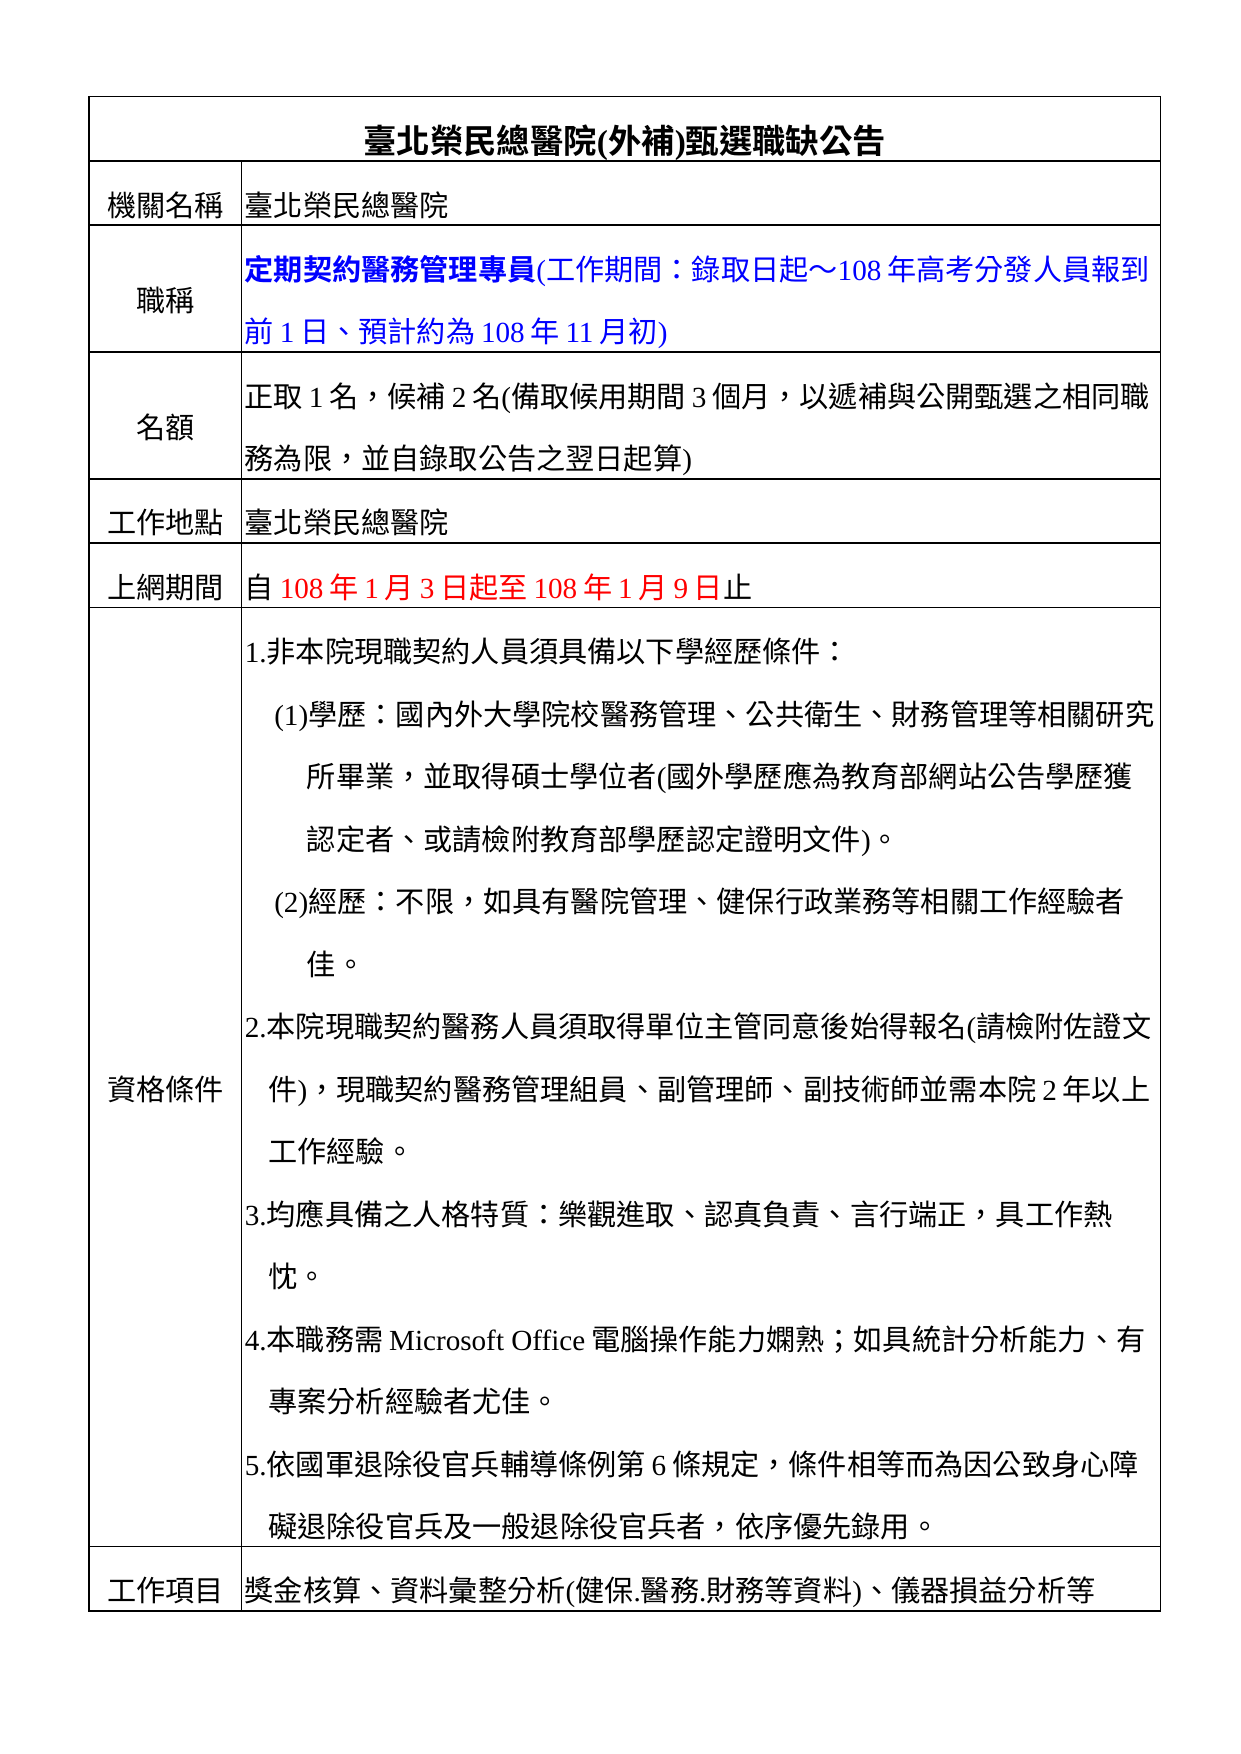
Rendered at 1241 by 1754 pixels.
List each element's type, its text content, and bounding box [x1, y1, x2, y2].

table_cell 臺北榮民總醫院 [242, 480, 1160, 542]
table_cell 獎金核算、資料彙整分析(健保.醫務.財務等資料)、儀器損益分析等 [242, 1547, 1160, 1610]
table_cell 上網期間 [90, 544, 241, 606]
table_cell 定期契約醫務管理專員(工作期間：錄取日起～108年高考分發人員報到前1日、預計約為108年11月初) [242, 226, 1160, 351]
table_cell 名額 [90, 353, 241, 478]
table_cell 臺北榮民總醫院 [242, 162, 1160, 224]
table_cell 機關名稱 [90, 162, 241, 224]
table_cell 自108年1月3日起至108年1月9日止 [242, 544, 1160, 606]
table_header 臺北榮民總醫院(外補)甄選職缺公告 [90, 97, 1160, 160]
table_cell 1.非本院現職契約人員須具備以下學經歷條件： (1)學歷：國內外大學院校醫務管理、公共衛生、財務管理等相關研究所畢業，並取得碩士學位者(國外學歷應為教育部網站公告學歷獲認定者、或請檢附教育部學歷認定證明文件)。 (2)經歷：不限，如具有醫院管理、健保行政業務等相關工作經驗者佳。 2.本院現職契約醫務人員須取得單位主管同意後始得報名(請檢附佐證文件)，現職契約醫務管理組員、副管理師、副技術師並需本院2年以上工作經驗。 3.均應具備之人格特質：樂觀進取、認真負責、言行端正，具工作熱忱。 4.本職務需Microsoft Office電腦操作能力嫻熟；如具統計分析能力、有專案分析經驗者尤佳。 5.依國軍退除役官兵輔導條例第6條規定，條件相等而為因公致身心障礙退除役官兵及一般退除役官兵者，依序優先錄用。 [242, 608, 1160, 1546]
table_cell 職稱 [90, 226, 241, 351]
table_cell 資格條件 [90, 608, 241, 1546]
table_cell 工作項目 [90, 1547, 241, 1610]
table_cell 工作地點 [90, 480, 241, 542]
table_cell 正取1名，候補2名(備取候用期間3個月，以遞補與公開甄選之相同職務為限，並自錄取公告之翌日起算) [242, 353, 1160, 478]
